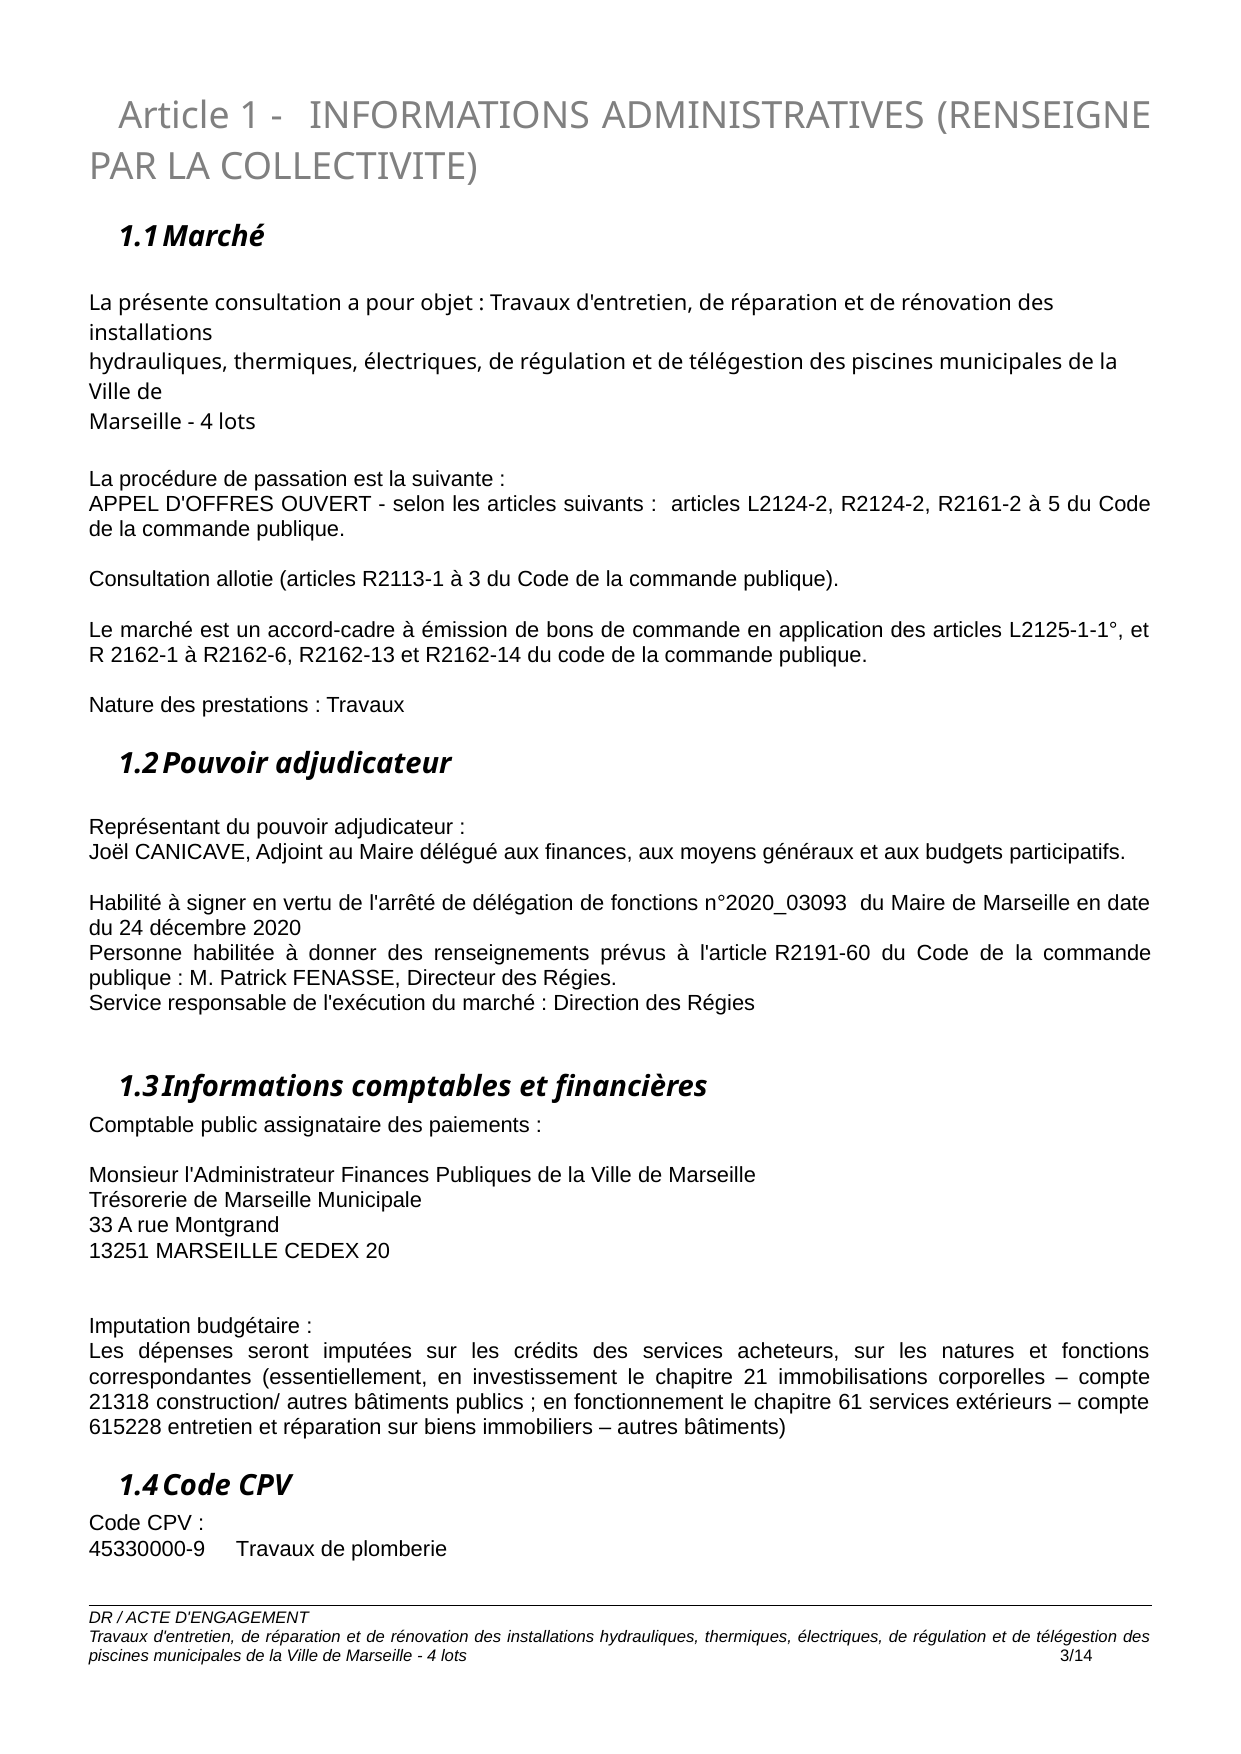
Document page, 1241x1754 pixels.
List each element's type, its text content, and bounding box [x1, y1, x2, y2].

text Code CPV : [88, 1510, 1152, 1535]
text Représentant du pouvoir adjudicateur : [88, 814, 1152, 839]
subtitle Marché [88, 216, 1152, 255]
text 33 A rue Montgrand [88, 1212, 1152, 1238]
subtitle Code CPV [88, 1464, 1152, 1504]
text La procédure de passation est la suivante : [88, 466, 1152, 491]
text Monsieur l'Administrateur Finances Publiques de la Ville de Marseille [88, 1162, 1152, 1187]
text Le marché est un accord-cadre à émission de bons de commande en application des articles L2125-1-1°, et R 2162-1 à R2162-6, R2162-13 et R2162-14 du code de la commande publique. [88, 617, 1152, 667]
text Service responsable de l'exécution du marché : Direction des Régies [88, 990, 1152, 1015]
text Joël CANICAVE, Adjoint au Maire délégué aux finances, aux moyens généraux et aux budgets participatifs. [88, 839, 1152, 864]
text Marseille - 4 lots [88, 406, 1152, 436]
text APPEL D'OFFRES OUVERT - selon les articles suivants : articles L2124-2, R2124-2, R2161-2 à 5 du Code de la commande publique. [88, 491, 1152, 541]
text Les dépenses seront imputées sur les crédits des services acheteurs, sur les natures et fonctions correspondantes (essentiellement, en investissement le chapitre 21 immobilisations corporelles – compte 21318 construction/ autres bâtiments publics ; en fonctionnement le chapitre 61 services extérieurs – compte 615228 entretien et réparation sur biens immobiliers – autres bâtiments) [88, 1338, 1152, 1439]
text Trésorerie de Marseille Municipale [88, 1187, 1152, 1212]
subtitle Pouvoir adjudicateur [88, 743, 1152, 782]
text Nature des prestations : Travaux [88, 692, 1152, 718]
text Consultation allotie (articles R2113-1 à 3 du Code de la commande publique). [88, 566, 1152, 592]
subtitle Informations comptables et financières [88, 1066, 1152, 1105]
subtitle INFORMATIONS ADMINISTRATIVES (RENSEIGNE PAR LA COLLECTIVITE) [88, 88, 1152, 191]
text hydrauliques, thermiques, électriques, de régulation et de télégestion des piscines municipales de la Ville de [88, 346, 1152, 406]
text Personne habilitée à donner des renseignements prévus à l'article R2191-60 du Code de la commande publique : M. Patrick FENASSE, Directeur des Régies. [88, 940, 1152, 990]
text Habilité à signer en vertu de l'arrêté de délégation de fonctions n°2020_03093 du Maire de Marseille en date du 24 décembre 2020 [88, 889, 1152, 940]
text La présente consultation a pour objet : Travaux d'entretien, de réparation et de rénovation des installations [88, 287, 1152, 346]
text Imputation budgétaire : [88, 1313, 1152, 1338]
text Comptable public assignataire des paiements : [88, 1112, 1152, 1137]
text 13251 MARSEILLE CEDEX 20 [88, 1238, 1152, 1263]
text 45330000-9 Travaux de plomberie [88, 1535, 1152, 1561]
